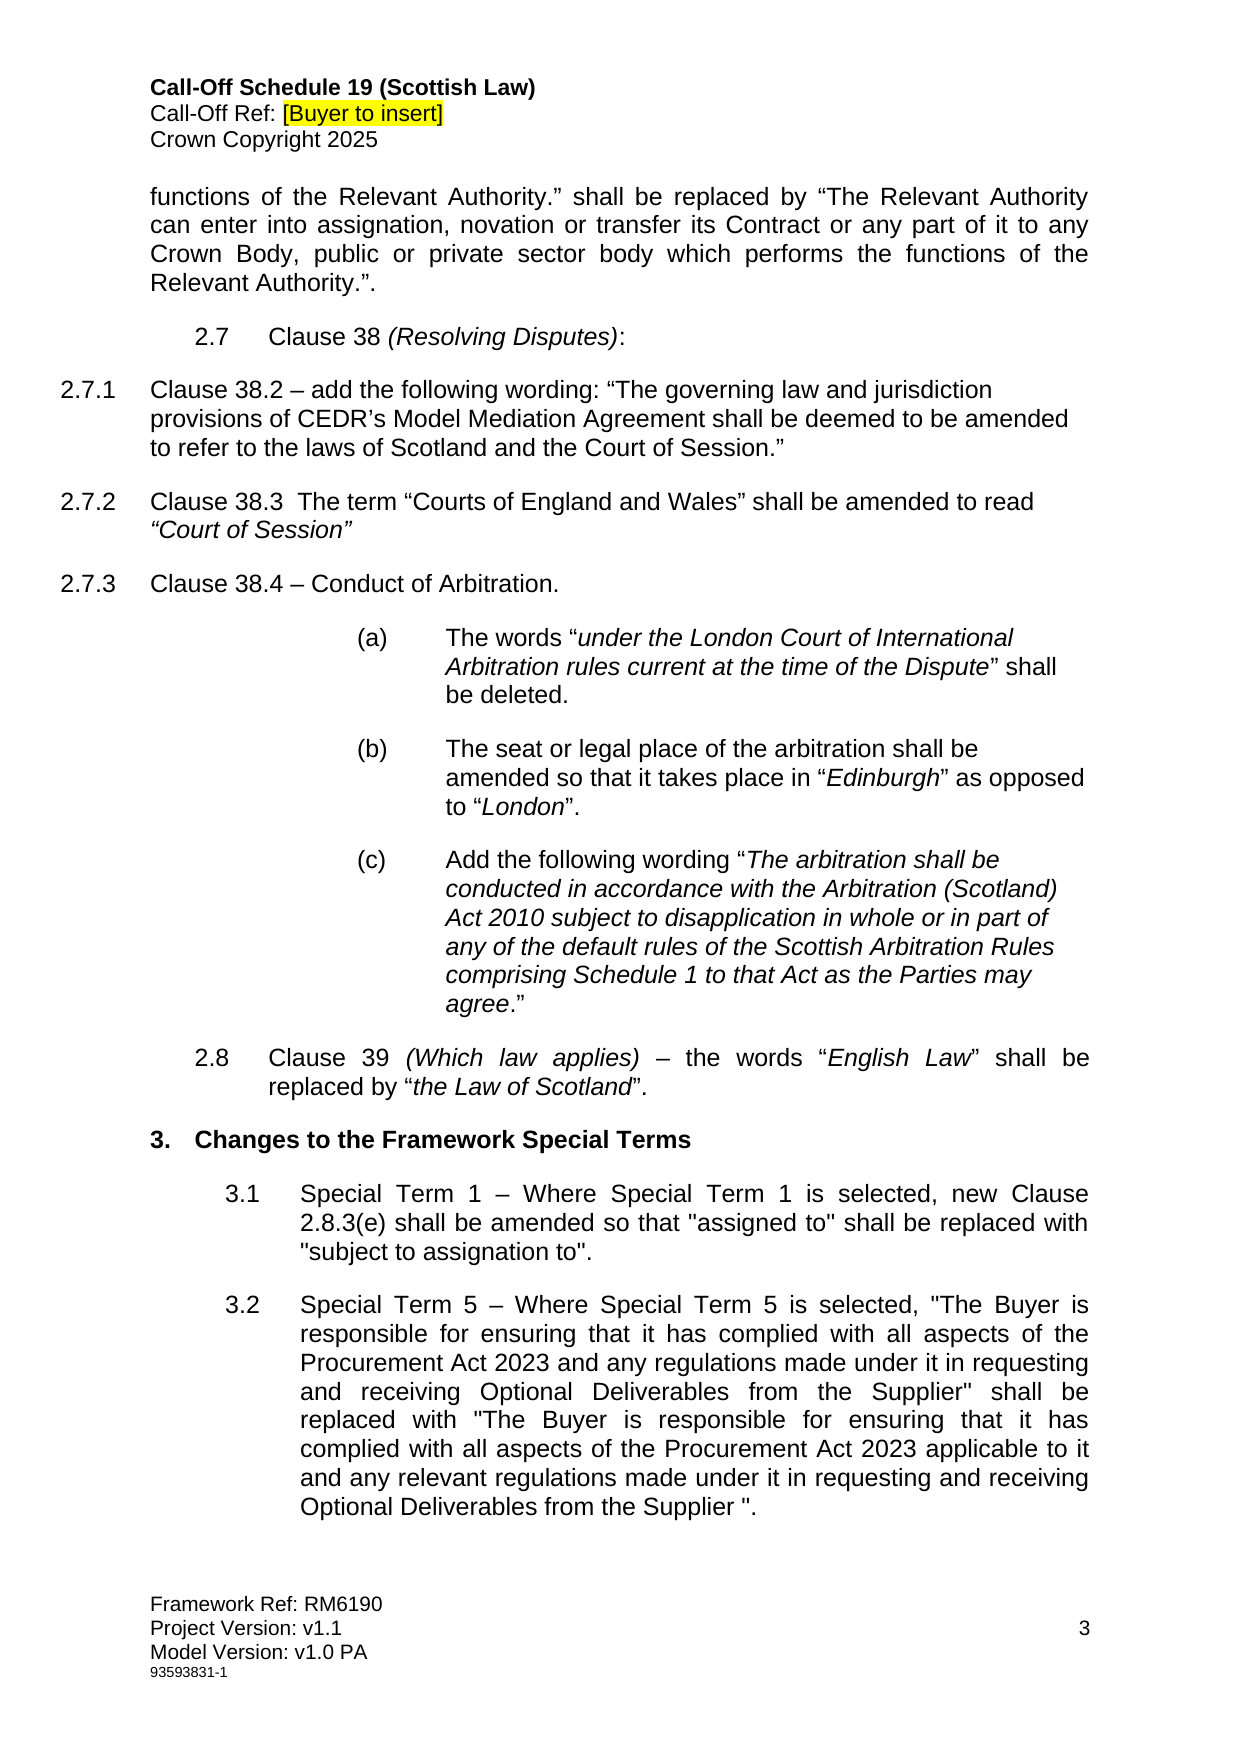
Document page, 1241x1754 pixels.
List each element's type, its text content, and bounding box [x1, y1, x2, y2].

list Changes to the Framework Special Terms [150, 1125, 1090, 1154]
list functions of the Relevant Authority.” shall be replaced by “The Relevant Authority can enter into assignation, novation or transfer its Contract or any part of it to any Crown Body, public or private sector body which performs the functions of the Relevant Authority.”. [60, 182, 1090, 297]
list The seat or legal place of the arbitration shall be amended so that it takes place in “Edinburgh” as opposed to “London”. [357, 734, 1090, 820]
list Add the following wording “The arbitration shall be conducted in accordance with the Arbitration (Scotland) Act 2010 subject to disapplication in whole or in part of any of the default rules of the Scottish Arbitration Rules comprising Schedule 1 to that Act as the Parties may agree.” [357, 845, 1090, 1018]
list The words “under the London Court of International Arbitration rules current at the time of the Dispute” shall be deleted. [357, 623, 1090, 709]
list Special Term 5 – Where Special Term 5 is selected, "The Buyer is responsible for ensuring that it has complied with all aspects of the Procurement Act 2023 and any regulations made under it in requesting and receiving Optional Deliverables from the Supplier" shall be replaced with "The Buyer is responsible for ensuring that it has complied with all aspects of the Procurement Act 2023 applicable to it and any relevant regulations made under it in requesting and receiving Optional Deliverables from the Supplier ". [225, 1290, 1090, 1520]
list Clause 38.3 The term “Courts of England and Wales” shall be amended to read “Court of Session” [60, 487, 1090, 544]
list Clause 39 (Which law applies) – the words “English Law” shall be replaced by “the Law of Scotland”. [194, 1043, 1090, 1100]
list Clause 38.2 – add the following wording: “The governing law and jurisdiction provisions of CEDR’s Model Mediation Agreement shall be deemed to be amended to refer to the laws of Scotland and the Court of Session.” [60, 375, 1090, 462]
list Special Term 1 – Where Special Term 1 is selected, new Clause 2.8.3(e) shall be amended so that "assigned to" shall be replaced with "subject to assignation to". [225, 1179, 1090, 1265]
list Clause 38.4 – Conduct of Arbitration. [60, 569, 1090, 598]
list Clause 38 (Resolving Disputes): [194, 322, 1090, 350]
